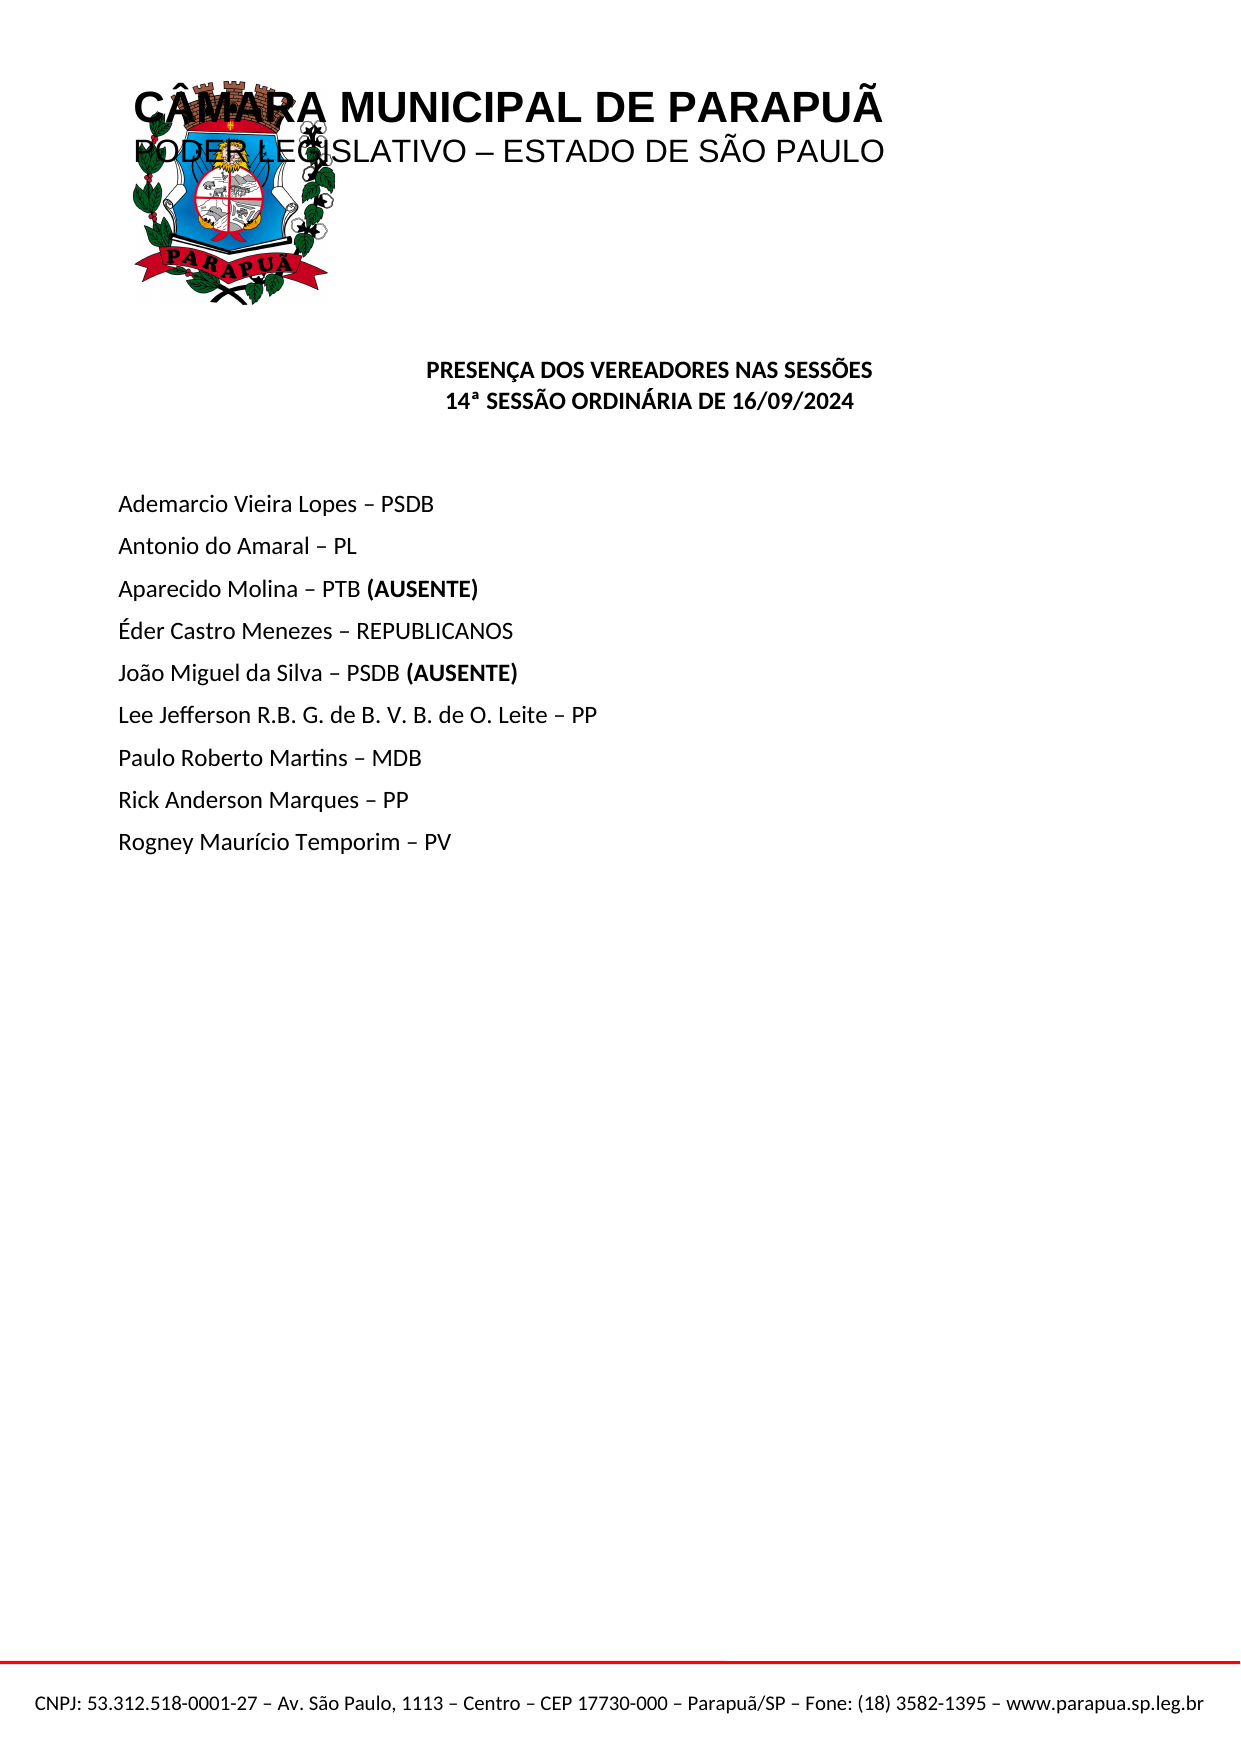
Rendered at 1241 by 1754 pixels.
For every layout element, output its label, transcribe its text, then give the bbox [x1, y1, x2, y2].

text 14ª SESSÃO ORDINÁRIA DE 16/09/2024 [118, 385, 1181, 415]
text Rogney Maurício Temporim – PV [118, 827, 679, 857]
text Ademarcio Vieira Lopes – PSDB [118, 488, 1181, 519]
text Éder Castro Menezes – REPUBLICANOS [118, 615, 1181, 646]
text PRESENÇA DOS VEREADORES NAS SESSÕES [118, 354, 1181, 385]
text Lee Jefferson R.B. G. de B. V. B. de O. Leite – PP [118, 700, 1181, 730]
text Aparecido Molina – PTB (AUSENTE) [118, 573, 1181, 603]
text Antonio do Amaral – PL [118, 531, 1181, 561]
text Rick Anderson Marques – PP [118, 784, 679, 815]
picture [133, 81, 336, 305]
text João Miguel da Silva – PSDB (AUSENTE) [118, 657, 1181, 688]
text Paulo Roberto Martins – MDB [118, 742, 679, 772]
